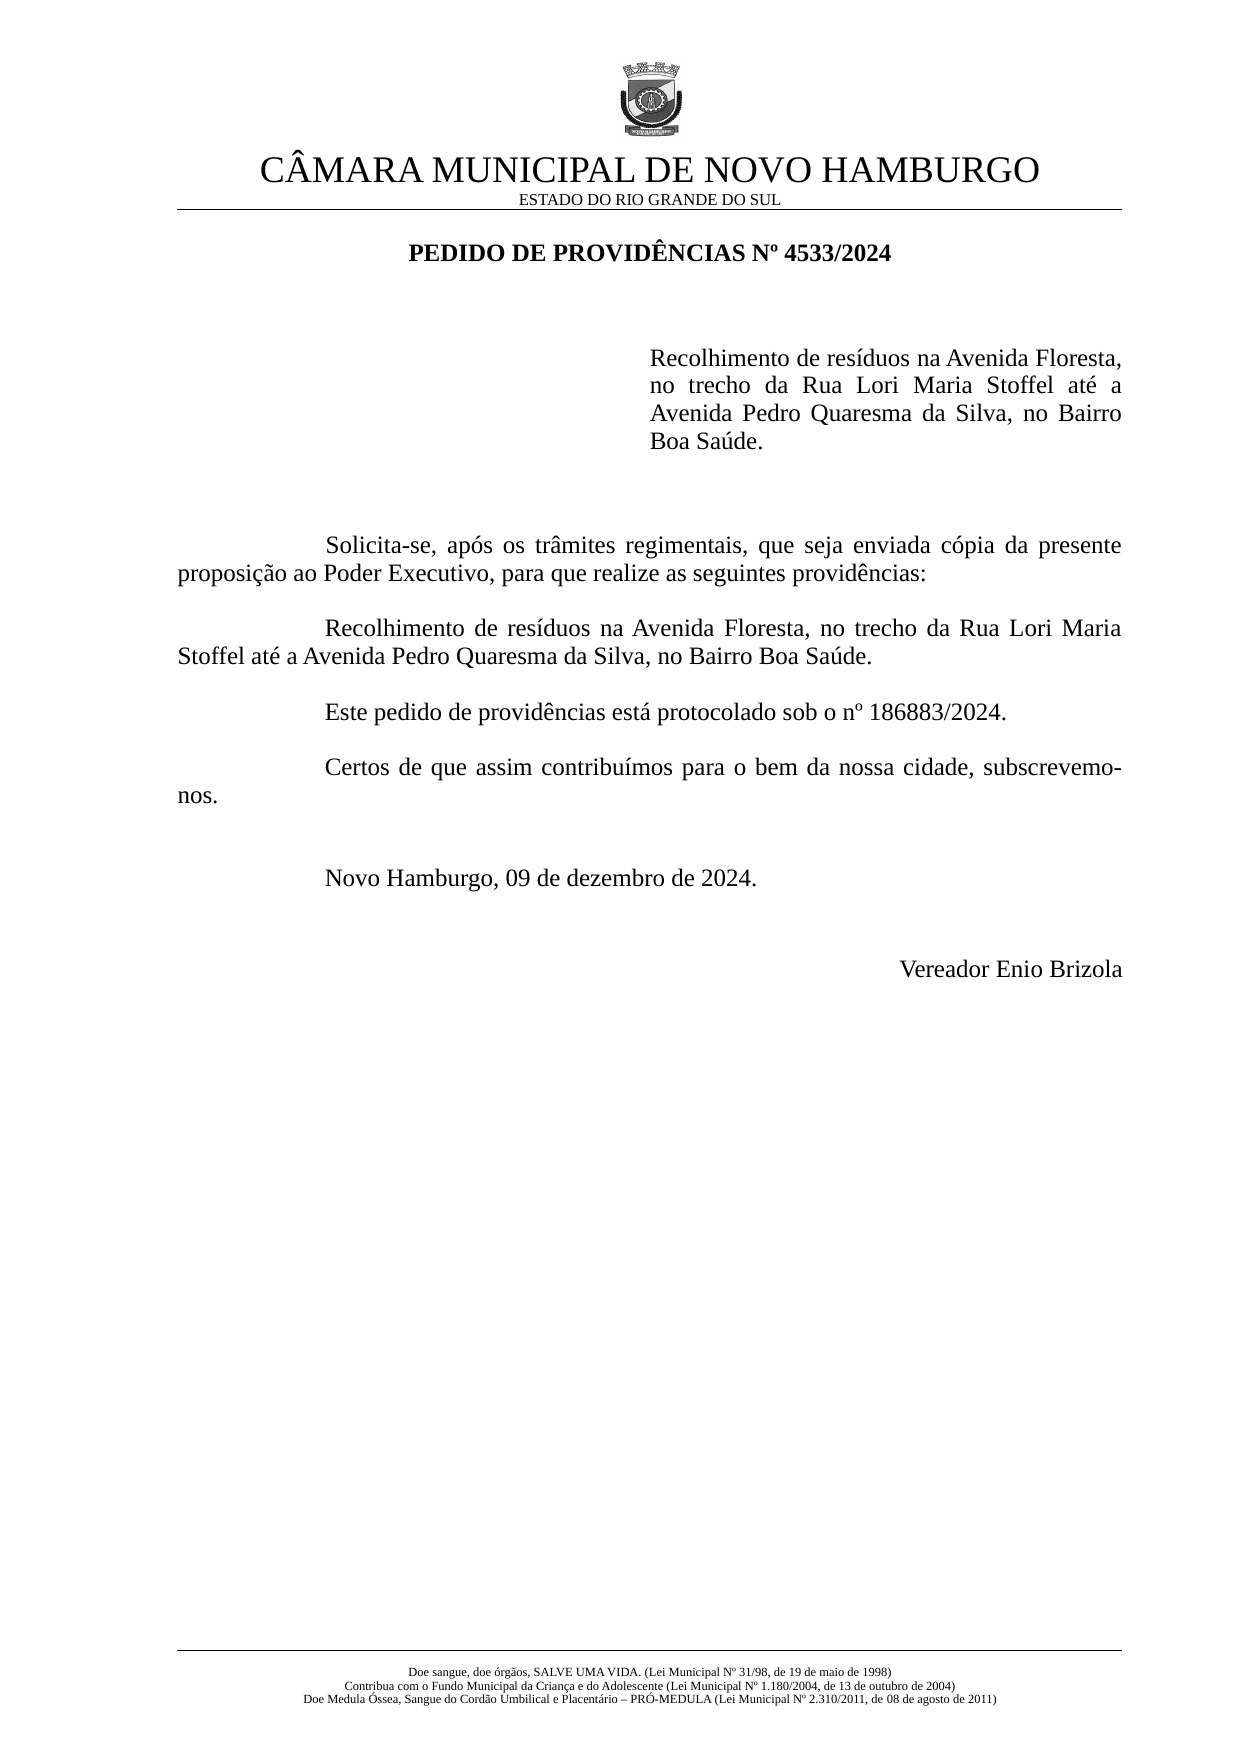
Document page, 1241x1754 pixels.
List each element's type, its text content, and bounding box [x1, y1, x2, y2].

text Vereador Enio Brizola [177, 955, 1122, 982]
text Novo Hamburgo, 09 de dezembro de 2024. [177, 864, 1122, 892]
text Recolhimento de resíduos na Avenida Floresta, no trecho da Rua Lori Maria Stoffel até a Avenida Pedro Quaresma da Silva, no Bairro Boa Saúde. [177, 614, 1122, 670]
text Solicita-se, após os trâmites regimentais, que seja enviada cópia da presente proposição ao Poder Executivo, para que realize as seguintes providências: [177, 531, 1122, 587]
text PEDIDO DE PROVIDÊNCIAS Nº 4533/2024 [177, 239, 1122, 267]
text Recolhimento de resíduos na Avenida Floresta, no trecho da Rua Lori Maria Stoffel até a Avenida Pedro Quaresma da Silva, no Bairro Boa Saúde. [649, 344, 1122, 455]
text Certos de que assim contribuímos para o bem da nossa cidade, subscrevemo-nos. [177, 753, 1122, 808]
text Este pedido de providências está protocolado sob o nº 186883/2024. [177, 698, 1122, 725]
